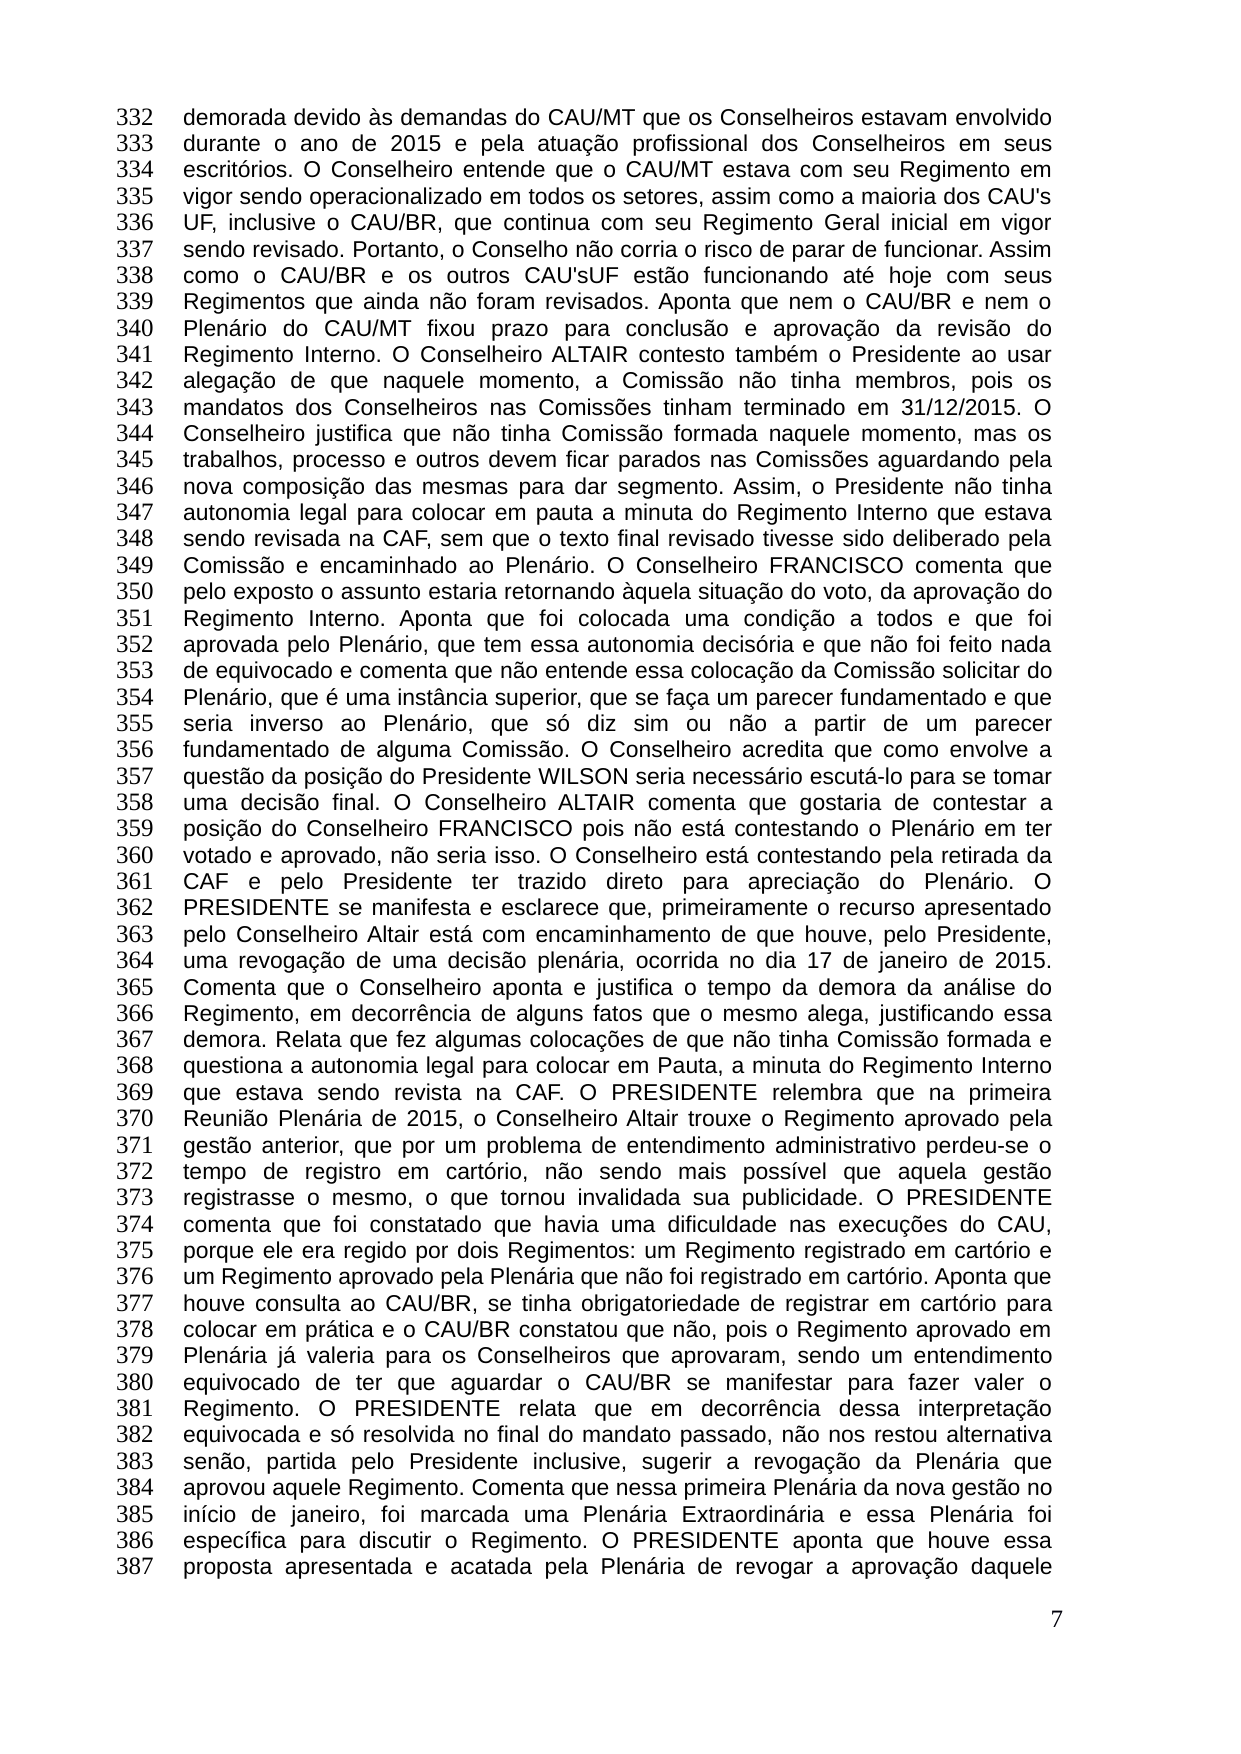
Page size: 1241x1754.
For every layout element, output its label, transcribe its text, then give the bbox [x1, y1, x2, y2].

text demorada devido às demandas do CAU/MT que os Conselheiros estavam envolvido durante o ano de 2015 e pela atuação profissional dos Conselheiros em seus escritórios. O Conselheiro entende que o CAU/MT estava com seu Regimento em vigor sendo operacionalizado em todos os setores, assim como a maioria dos CAU's UF, inclusive o CAU/BR, que continua com seu Regimento Geral inicial em vigor sendo revisado. Portanto, o Conselho não corria o risco de parar de funcionar. Assim como o CAU/BR e os outros CAU'sUF estão funcionando até hoje com seus Regimentos que ainda não foram revisados. Aponta que nem o CAU/BR e nem o Plenário do CAU/MT fixou prazo para conclusão e aprovação da revisão do Regimento Interno. O Conselheiro ALTAIR contesto também o Presidente ao usar alegação de que naquele momento, a Comissão não tinha membros, pois os mandatos dos Conselheiros nas Comissões tinham terminado em 31/12/2015. O Conselheiro justifica que não tinha Comissão formada naquele momento, mas os trabalhos, processo e outros devem ficar parados nas Comissões aguardando pela nova composição das mesmas para dar segmento. Assim, o Presidente não tinha autonomia legal para colocar em pauta a minuta do Regimento Interno que estava sendo revisada na CAF, sem que o texto final revisado tivesse sido deliberado pela Comissão e encaminhado ao Plenário. O Conselheiro FRANCISCO comenta que pelo exposto o assunto estaria retornando àquela situação do voto, da aprovação do Regimento Interno. Aponta que foi colocada uma condição a todos e que foi aprovada pelo Plenário, que tem essa autonomia decisória e que não foi feito nada de equivocado e comenta que não entende essa colocação da Comissão solicitar do Plenário, que é uma instância superior, que se faça um parecer fundamentado e que seria inverso ao Plenário, que só diz sim ou não a partir de um parecer fundamentado de alguma Comissão. O Conselheiro acredita que como envolve a questão da posição do Presidente WILSON seria necessário escutá-lo para se tomar uma decisão final. O Conselheiro ALTAIR comenta que gostaria de contestar a posição do Conselheiro FRANCISCO pois não está contestando o Plenário em ter votado e aprovado, não seria isso. O Conselheiro está contestando pela retirada da CAF e pelo Presidente ter trazido direto para apreciação do Plenário. O PRESIDENTE se manifesta e esclarece que, primeiramente o recurso apresentado pelo Conselheiro Altair está com encaminhamento de que houve, pelo Presidente, uma revogação de uma decisão plenária, ocorrida no dia 17 de janeiro de 2015. Comenta que o Conselheiro aponta e justifica o tempo da demora da análise do Regimento, em decorrência de alguns fatos que o mesmo alega, justificando essa demora. Relata que fez algumas colocações de que não tinha Comissão formada e questiona a autonomia legal para colocar em Pauta, a minuta do Regimento Interno que estava sendo revista na CAF. O PRESIDENTE relembra que na primeira Reunião Plenária de 2015, o Conselheiro Altair trouxe o Regimento aprovado pela gestão anterior, que por um problema de entendimento administrativo perdeu-se o tempo de registro em cartório, não sendo mais possível que aquela gestão registrasse o mesmo, o que tornou invalidada sua publicidade. O PRESIDENTE comenta que foi constatado que havia uma dificuldade nas execuções do CAU, porque ele era regido por dois Regimentos: um Regimento registrado em cartório e um Regimento aprovado pela Plenária que não foi registrado em cartório. Aponta que houve consulta ao CAU/BR, se tinha obrigatoriedade de registrar em cartório para colocar em prática e o CAU/BR constatou que não, pois o Regimento aprovado em Plenária já valeria para os Conselheiros que aprovaram, sendo um entendimento equivocado de ter que aguardar o CAU/BR se manifestar para fazer valer o Regimento. O PRESIDENTE relata que em decorrência dessa interpretação equivocada e só resolvida no final do mandato passado, não nos restou alternativa senão, partida pelo Presidente inclusive, sugerir a revogação da Plenária que aprovou aquele Regimento. Comenta que nessa primeira Plenária da nova gestão no início de janeiro, foi marcada uma Plenária Extraordinária e essa Plenária foi específica para discutir o Regimento. O PRESIDENTE aponta que houve essa proposta apresentada e acatada pela Plenária de revogar a aprovação daquele [183, 104, 1053, 1579]
